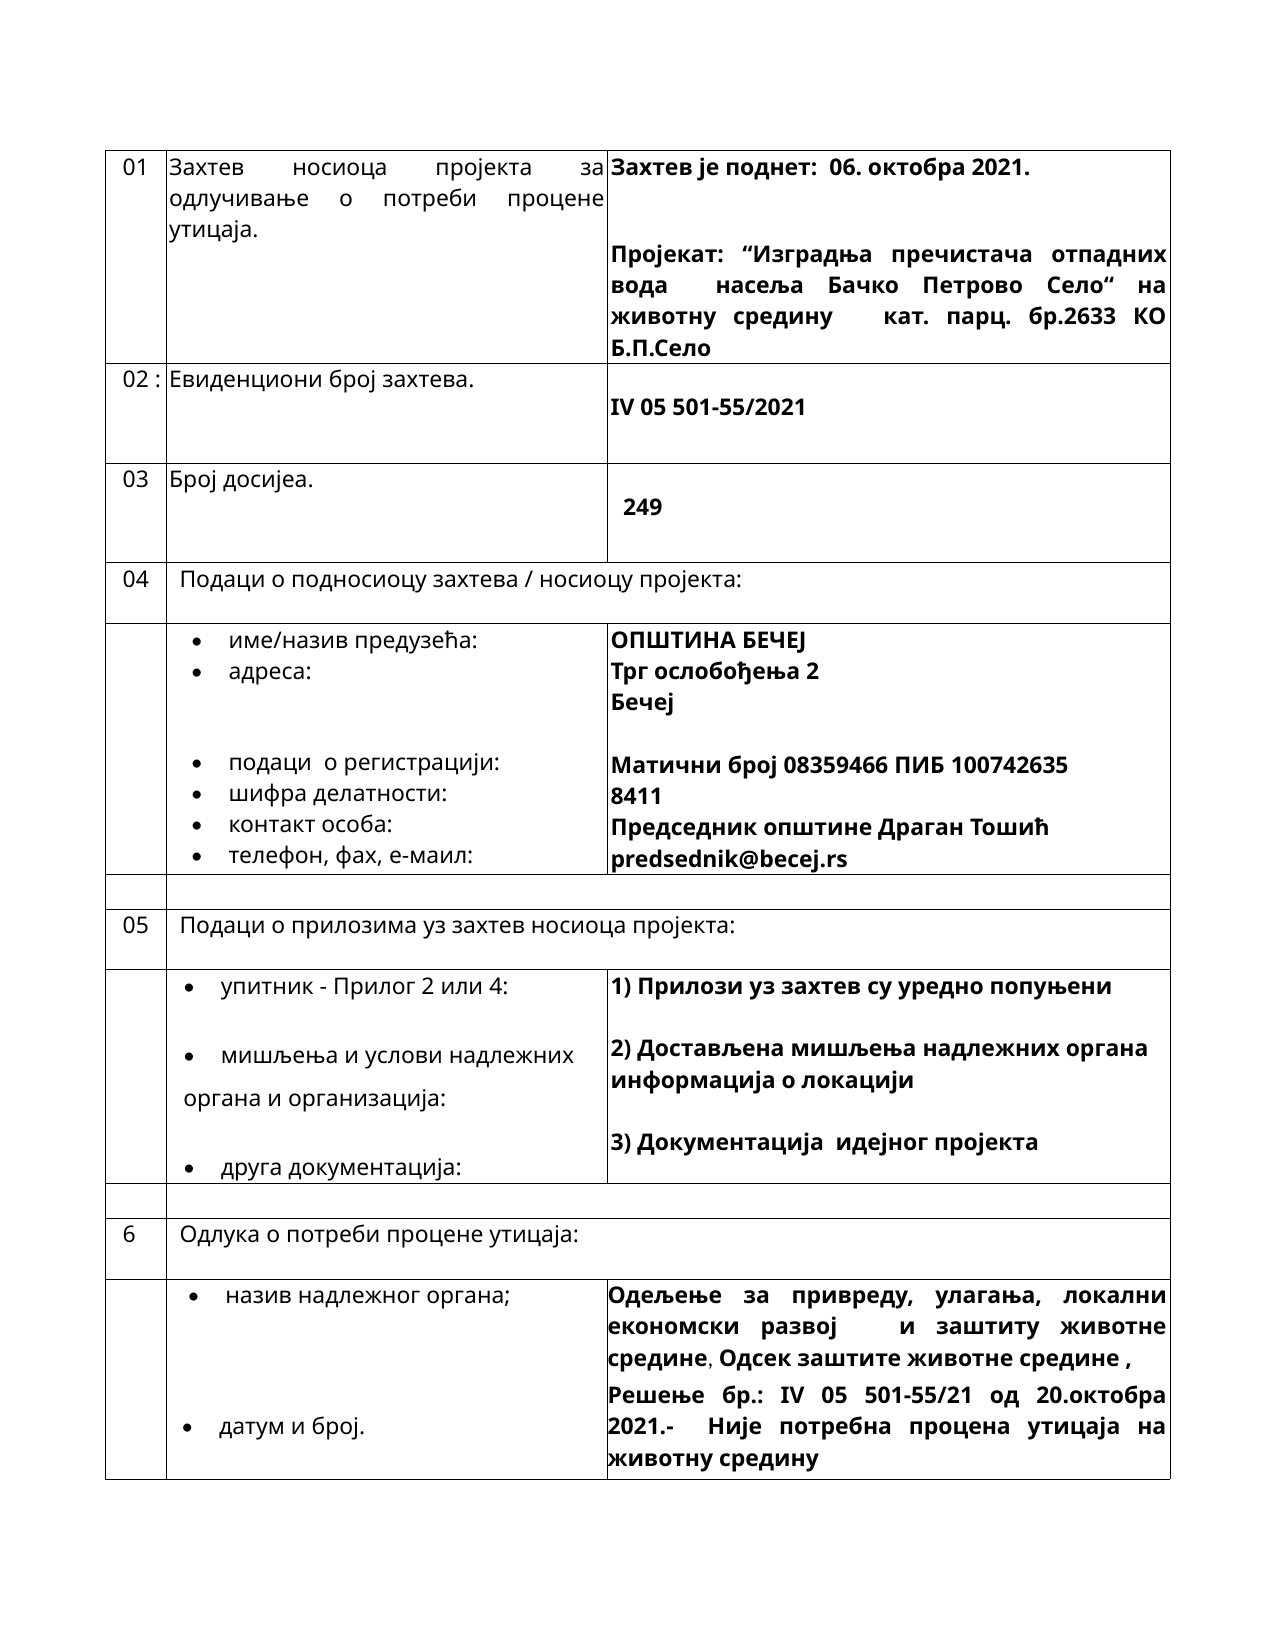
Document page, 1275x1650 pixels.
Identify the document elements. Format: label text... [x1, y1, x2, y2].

table_cell 05 [106, 910, 166, 969]
table_cell [106, 875, 166, 909]
table_cell Евиденциони број захтева. [167, 364, 607, 463]
table_cell [167, 875, 1170, 909]
table_cell Број досијеа. [167, 464, 607, 562]
table_cell упитник - Прилог 2 или 4: мишљења и услови надлежних органа и организација: друга документација: [167, 970, 607, 1182]
table_header Захтев носиоца пројекта за одлучивање о потреби процене утицаја. [167, 151, 607, 363]
table_cell 249 [608, 464, 1170, 562]
table_cell 1) Прилози уз захтев су уредно попуњени 2) Достављена мишљења надлежних органа информација о локацији 3) Документација идејног пројекта [608, 970, 1170, 1182]
table_cell Одељење за привреду, улагања, локални економски развој и заштиту животне средине, Одсек заштите животне средине , Решење бр.: IV 05 501-55/21 од 20.октобра 2021.- Није потребна процена утицаја на животну средину [608, 1280, 1170, 1479]
table_cell 03 [106, 464, 166, 562]
table_cell Подаци о подносиоцу захтева / носиоцу пројекта: [167, 563, 1170, 623]
table_header 01 [106, 151, 166, 363]
table_cell 04 [106, 563, 166, 623]
table_cell [106, 1280, 166, 1479]
table_cell [106, 624, 166, 874]
table_cell IV 05 501-55/2021 [608, 364, 1170, 463]
table_cell име/назив предузећа: адреса: подаци о регистрацији: шифра делатности: контакт особа: телефон, фаx, е-маил: [167, 624, 607, 874]
table_cell Подаци о прилозима уз захтев носиоца пројекта: [167, 910, 1170, 969]
table_cell ОПШТИНА БЕЧЕЈ Трг ослобођења 2 Бечеј Матични број 08359466 ПИБ 100742635 8411 Председник општине Драган Тошић predsednik@becej.rs [608, 624, 1170, 874]
table_header Захтев је поднет: 06. октобра 2021. Пројекат: “Изградња пречистача отпадних вода насеља Бачко Петрово Село“ на животну средину кат. парц. бр.2633 КО Б.П.Село [608, 151, 1170, 363]
table_cell [167, 1184, 1170, 1218]
table_cell Одлука о потреби процене утицаја: [167, 1219, 1170, 1278]
table_cell [106, 970, 166, 1182]
table_cell [106, 1184, 166, 1218]
table_cell назив надлежног органа; датум и број. [167, 1280, 607, 1479]
table_cell 6 [106, 1219, 166, 1278]
table_cell 02 : [106, 364, 166, 463]
